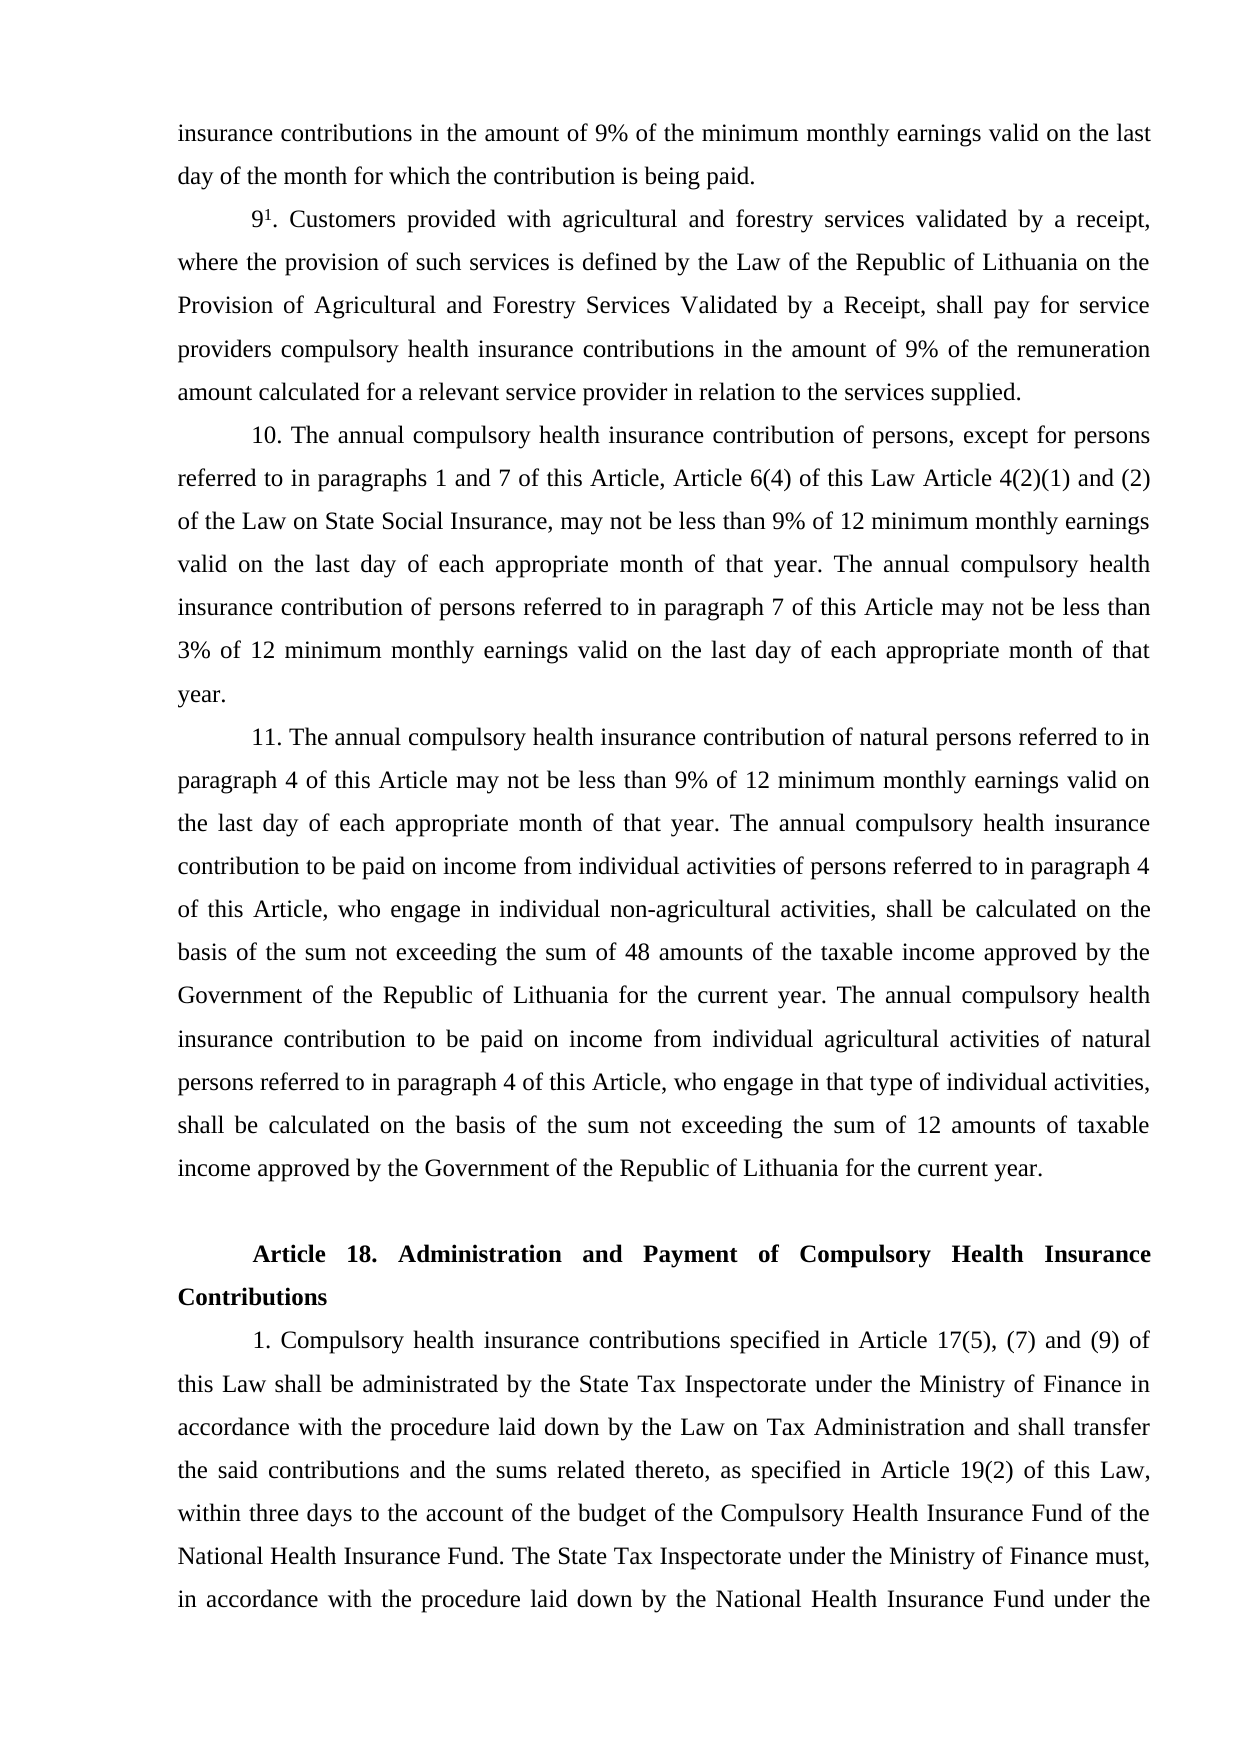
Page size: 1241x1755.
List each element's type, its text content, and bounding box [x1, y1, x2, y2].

text 11. The annual compulsory health insurance contribution of natural persons referred to in paragraph 4 of this Article may not be less than 9% of 12 minimum monthly earnings valid on the last day of each appropriate month of that year. The annual compulsory health insurance contribution to be paid on income from individual activities of persons referred to in paragraph 4 of this Article, who engage in individual non-agricultural activities, shall be calculated on the basis of the sum not exceeding the sum of 48 amounts of the taxable income approved by the Government of the Republic of Lithuania for the current year. The annual compulsory health insurance contribution to be paid on income from individual agricultural activities of natural persons referred to in paragraph 4 of this Article, who engage in that type of individual activities, shall be calculated on the basis of the sum not exceeding the sum of 12 amounts of taxable income approved by the Government of the Republic of Lithuania for the current year. [177, 722, 1152, 1182]
text 10. The annual compulsory health insurance contribution of persons, except for persons referred to in paragraphs 1 and 7 of this Article, Article 6(4) of this Law Article 4(2)(1) and (2) of the Law on State Social Insurance, may not be less than 9% of 12 minimum monthly earnings valid on the last day of each appropriate month of that year. The annual compulsory health insurance contribution of persons referred to in paragraph 7 of this Article may not be less than 3% of 12 minimum monthly earnings valid on the last day of each appropriate month of that year. [177, 420, 1152, 707]
text Article 18. Administration and Payment of Compulsory Health Insurance Contributions [177, 1239, 1152, 1311]
text 91. Customers provided with agricultural and forestry services validated by a receipt, where the provision of such services is defined by the Law of the Republic of Lithuania on the Provision of Agricultural and Forestry Services Validated by a Receipt, shall pay for service providers compulsory health insurance contributions in the amount of 9% of the remuneration amount calculated for a relevant service provider in relation to the services supplied. [177, 204, 1152, 406]
text 1. Compulsory health insurance contributions specified in Article 17(5), (7) and (9) of this Law shall be administrated by the State Tax Inspectorate under the Ministry of Finance in accordance with the procedure laid down by the Law on Tax Administration and shall transfer the said contributions and the sums related thereto, as specified in Article 19(2) of this Law, within three days to the account of the budget of the Compulsory Health Insurance Fund of the National Health Insurance Fund. The State Tax Inspectorate under the Ministry of Finance must, in accordance with the procedure laid down by the National Health Insurance Fund under the [177, 1326, 1152, 1613]
text insurance contributions in the amount of 9% of the minimum monthly earnings valid on the last day of the month for which the contribution is being paid. [177, 118, 1152, 190]
